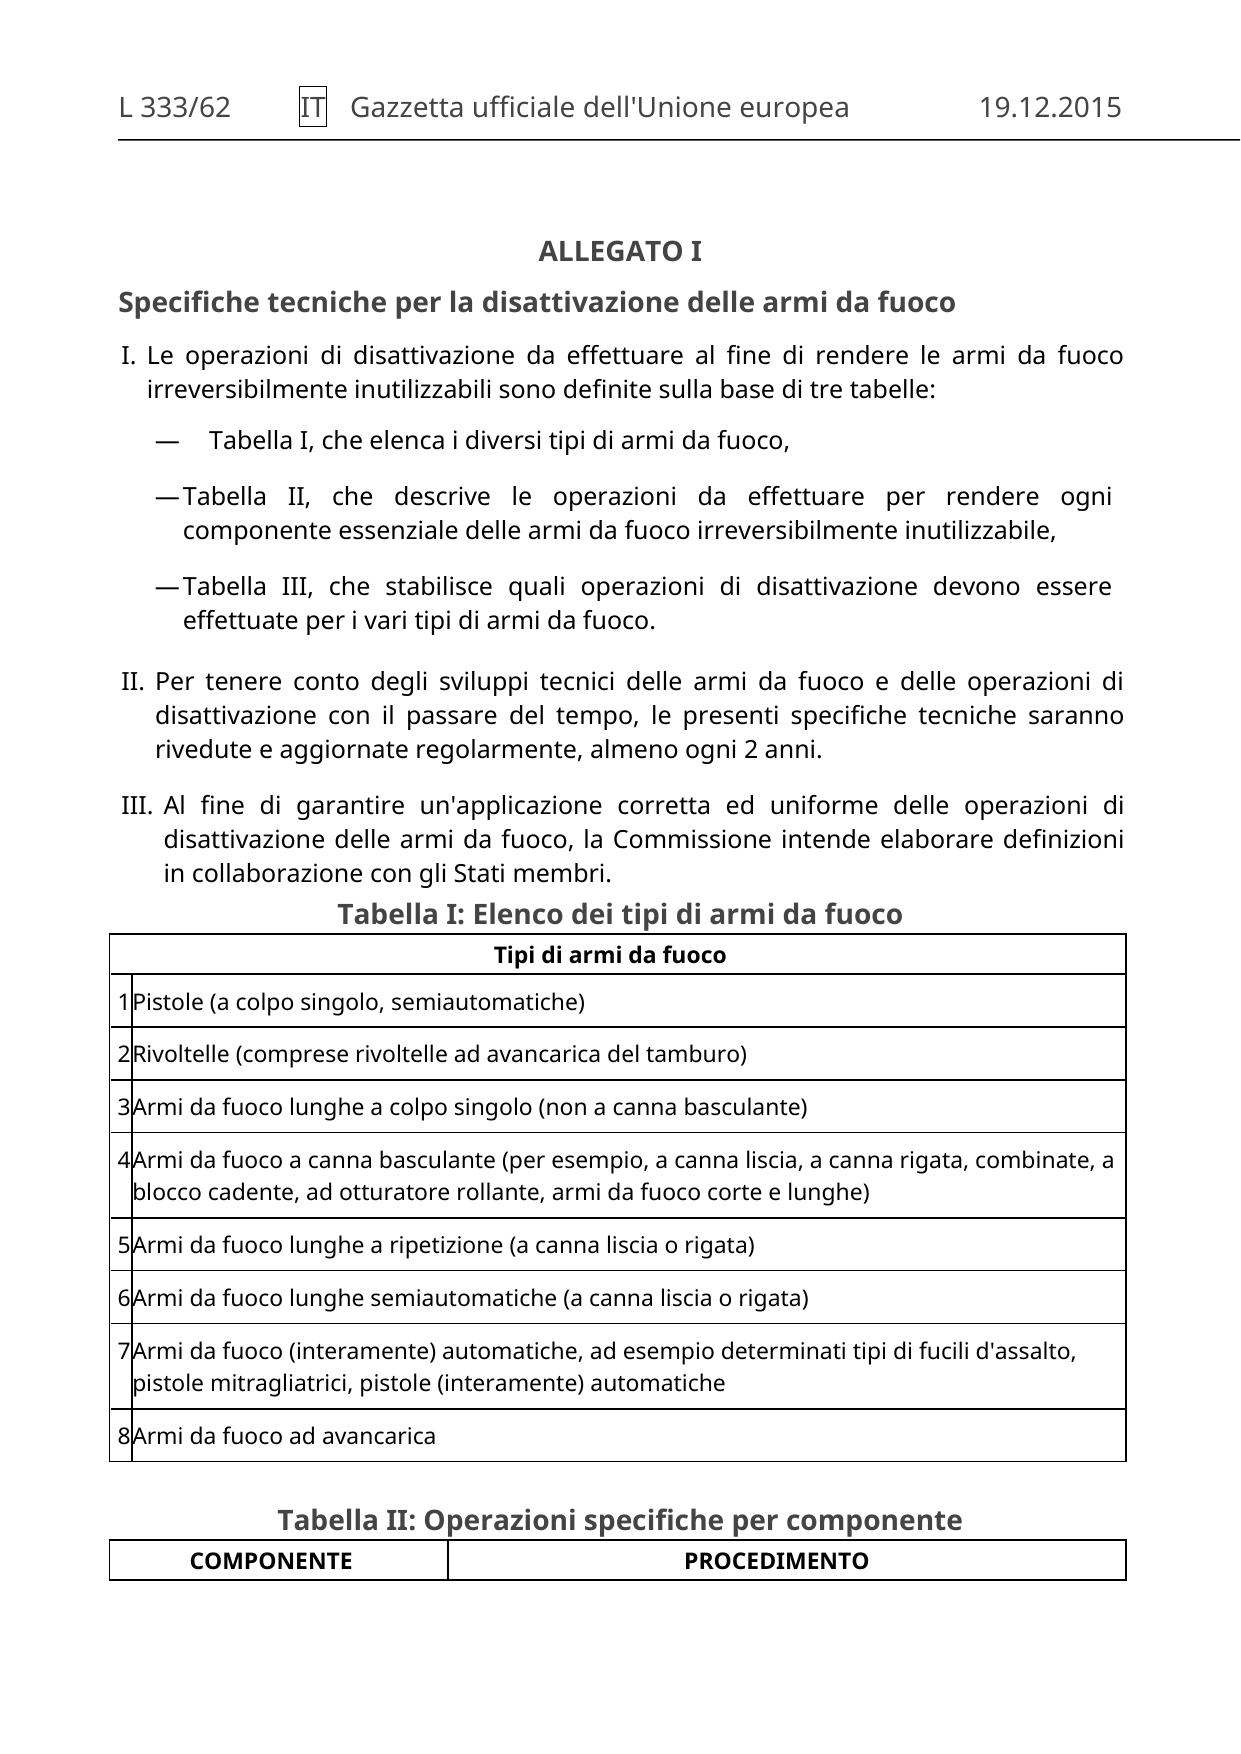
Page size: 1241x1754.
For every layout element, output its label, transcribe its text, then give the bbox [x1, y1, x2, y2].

table_header [110, 322, 120, 645]
table_cell 7 [110, 1324, 131, 1408]
table_header Al fine di garantire un'applicazione corretta ed uniforme delle operazioni di disattivazione delle armi da fuoco, la Commissione intende elaborare definizioni in collaborazione con gli Stati membri. [164, 772, 1125, 893]
table_cell 5 [110, 1218, 131, 1270]
table_header [110, 648, 120, 769]
table_cell 4 [110, 1133, 131, 1217]
text Specifiche tecniche per la disattivazione delle armi da fuoco [118, 282, 1122, 320]
table_header III. [122, 772, 163, 893]
table_cell Armi da fuoco a canna basculante (per esempio, a canna liscia, a canna rigata, combinate, a blocco cadente, ad otturatore rollante, armi da fuoco corte e lunghe) [133, 1133, 1125, 1217]
table_cell 1 [110, 974, 131, 1026]
table_cell Armi da fuoco ad avancarica [133, 1410, 1125, 1461]
text Tabella I: Elenco dei tipi di armi da fuoco [118, 895, 1122, 933]
table_cell 8 [110, 1409, 131, 1461]
table_header — [148, 553, 182, 640]
table_cell 3 [110, 1080, 131, 1132]
table_cell 2 [110, 1027, 131, 1079]
table_header II. [122, 648, 154, 769]
table_header PROCEDIMENTO [449, 1541, 1125, 1579]
table_cell Armi da fuoco lunghe a colpo singolo (non a canna basculante) [133, 1081, 1125, 1132]
table_cell Armi da fuoco lunghe semiautomatiche (a canna liscia o rigata) [133, 1271, 1125, 1323]
table_cell Rivoltelle (comprese rivoltelle ad avancarica del tamburo) [133, 1028, 1125, 1079]
table_header COMPONENTE [110, 1541, 447, 1579]
table_header Tipi di armi da fuoco [110, 935, 1125, 973]
table_header Tabella II, che descrive le operazioni da effettuare per rendere ogni componente essenziale delle armi da fuoco irreversibilmente inutilizzabile, [183, 463, 1113, 550]
text Tabella II: Operazioni specifiche per componente [118, 1501, 1122, 1539]
table_header Le operazioni di disattivazione da effettuare al fine di rendere le armi da fuoco irreversibilmente inutilizzabili sono definite sulla base di tre tabelle: [147, 322, 1125, 645]
table_cell 6 [110, 1271, 131, 1323]
table_header — [148, 407, 208, 460]
table_header [110, 772, 120, 893]
table_header Tabella III, che stabilisce quali operazioni di disattivazione devono essere effettuate per i vari tipi di armi da fuoco. [183, 553, 1113, 640]
table_header — [148, 463, 182, 550]
table_cell Pistole (a colpo singolo, semiautomatiche) [133, 975, 1125, 1026]
table_header Tabella I, che elenca i diversi tipi di armi da fuoco, [210, 407, 1113, 460]
text ALLEGATO I [118, 231, 1122, 269]
table_header I. [122, 322, 146, 645]
table_cell Armi da fuoco lunghe a ripetizione (a canna liscia o rigata) [133, 1219, 1125, 1270]
table_cell Armi da fuoco (interamente) automatiche, ad esempio determinati tipi di fucili d'assalto, pistole mitragliatrici, pistole (interamente) automatiche [133, 1324, 1125, 1408]
table_header Per tenere conto degli sviluppi tecnici delle armi da fuoco e delle operazioni di disattivazione con il passare del tempo, le presenti specifiche tecniche saranno rivedute e aggiornate regolarmente, almeno ogni 2 anni. [156, 648, 1125, 769]
